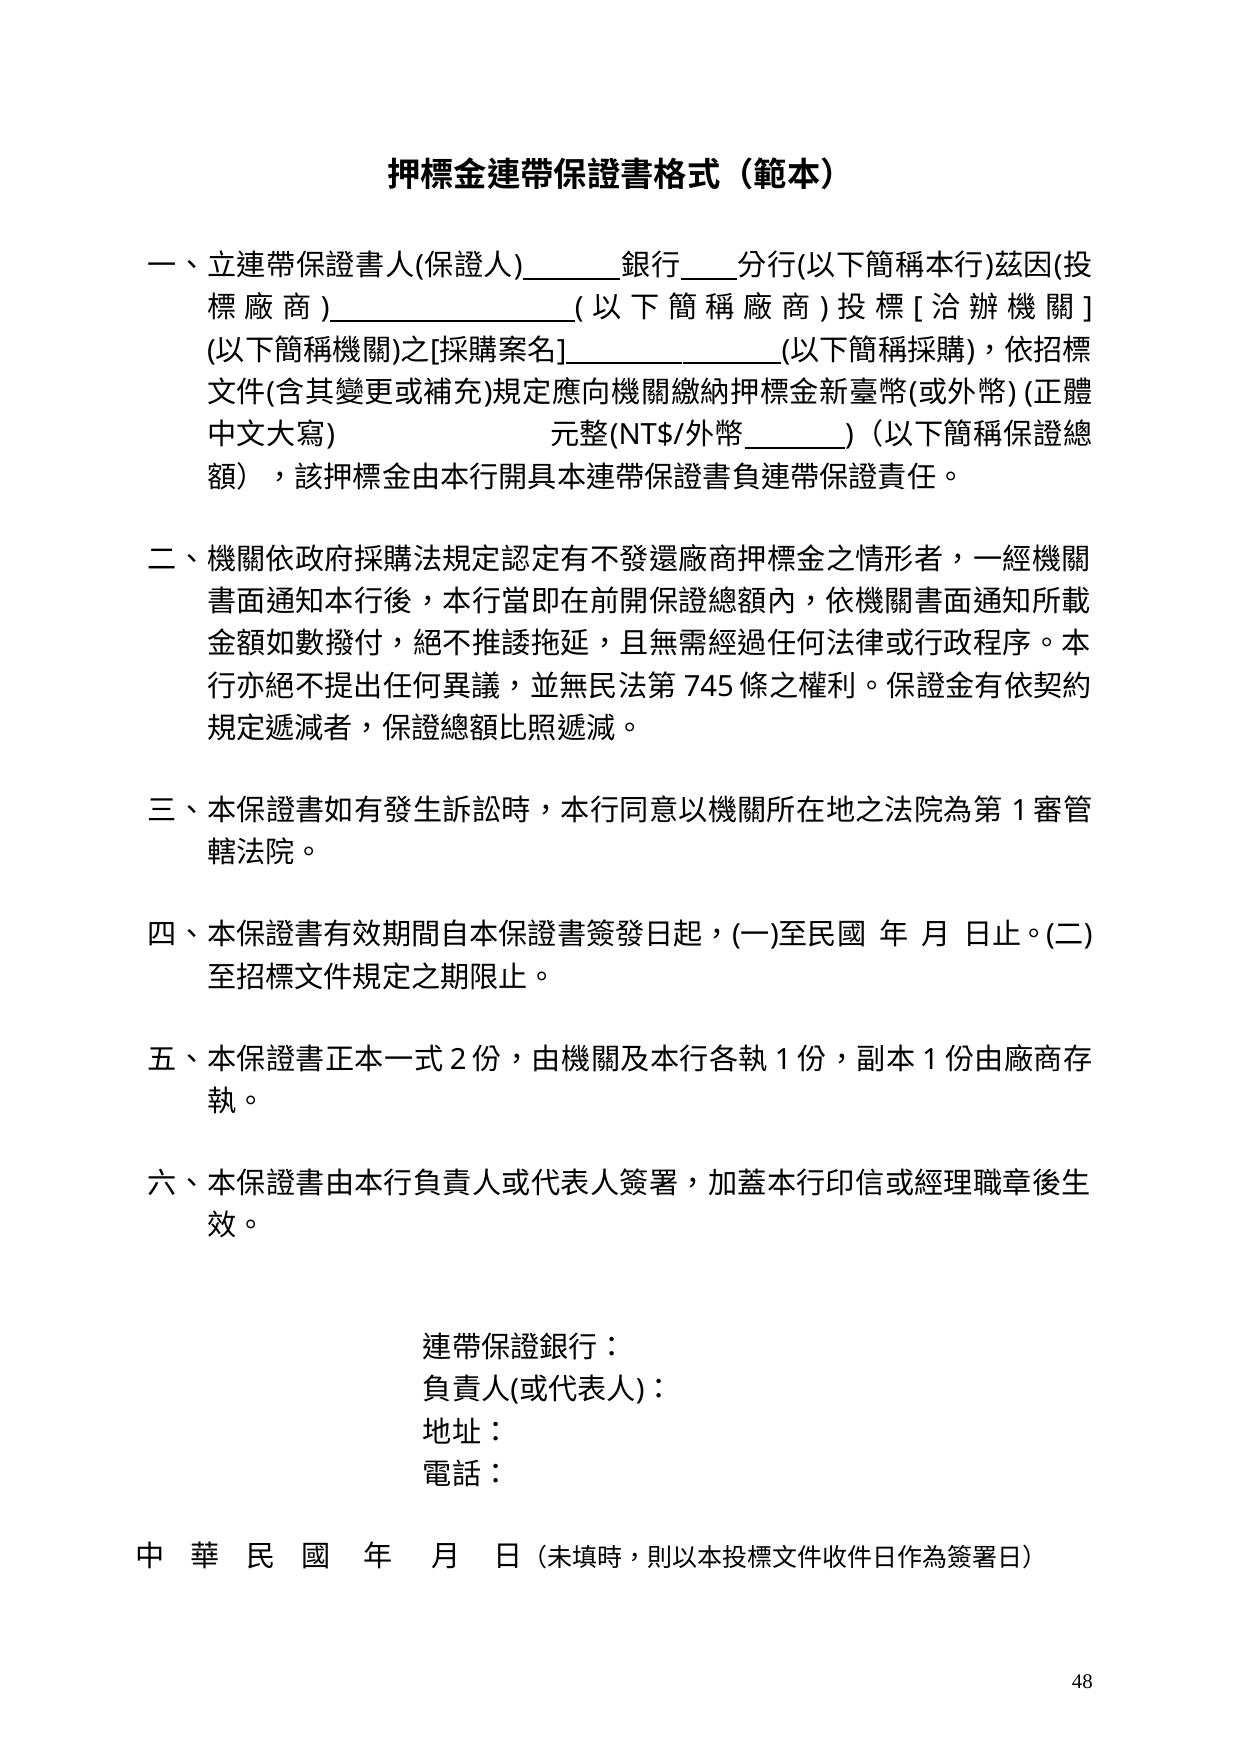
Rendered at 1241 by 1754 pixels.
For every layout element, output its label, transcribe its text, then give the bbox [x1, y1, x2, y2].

text 電話： [148, 1451, 1092, 1493]
list 立連帶保證書人(保證人) 銀行 分行(以下簡稱本行)茲因(投標廠商) (以下簡稱廠商)投標[洽辦機關] (以下簡稱機關)之[採購案名] (以下簡稱採購)，依招標文件(含其變更或補充)規定應向機關繳納押標金新臺幣(或外幣) (正體中文大寫) 元整(NT$/外幣 )（以下簡稱保證總額），該押標金由本行開具本連帶保證書負連帶保證責任。 [148, 241, 1092, 496]
list 本保證書正本一式2份，由機關及本行各執1份，副本1份由廠商存執。 [148, 1035, 1092, 1120]
list 機關依政府採購法規定認定有不發還廠商押標金之情形者，一經機關書面通知本行後，本行當即在前開保證總額內，依機關書面通知所載金額如數撥付，絕不推諉拖延，且無需經過任何法律或行政程序。本行亦絕不提出任何異議，並無民法第745條之權利。保證金有依契約規定遞減者，保證總額比照遞減。 [148, 535, 1092, 747]
list 本保證書如有發生訴訟時，本行同意以機關所在地之法院為第1審管轄法院。 [148, 787, 1092, 871]
text 地址： [148, 1408, 1092, 1451]
text 押標金連帶保證書格式（範本） [148, 148, 1092, 196]
text 連帶保證銀行： [148, 1324, 1092, 1366]
text 中 華 民 國 年 月 日（未填時，則以本投標文件收件日作為簽署日） [135, 1533, 1093, 1575]
list 本保證書由本行負責人或代表人簽署，加蓋本行印信或經理職章後生效。 [148, 1160, 1092, 1244]
list 本保證書有效期間自本保證書簽發日起，(一)至民國 年 月 日止。(二)至招標文件規定之期限止。 [148, 911, 1092, 996]
text 負責人(或代表人)： [148, 1366, 1092, 1408]
